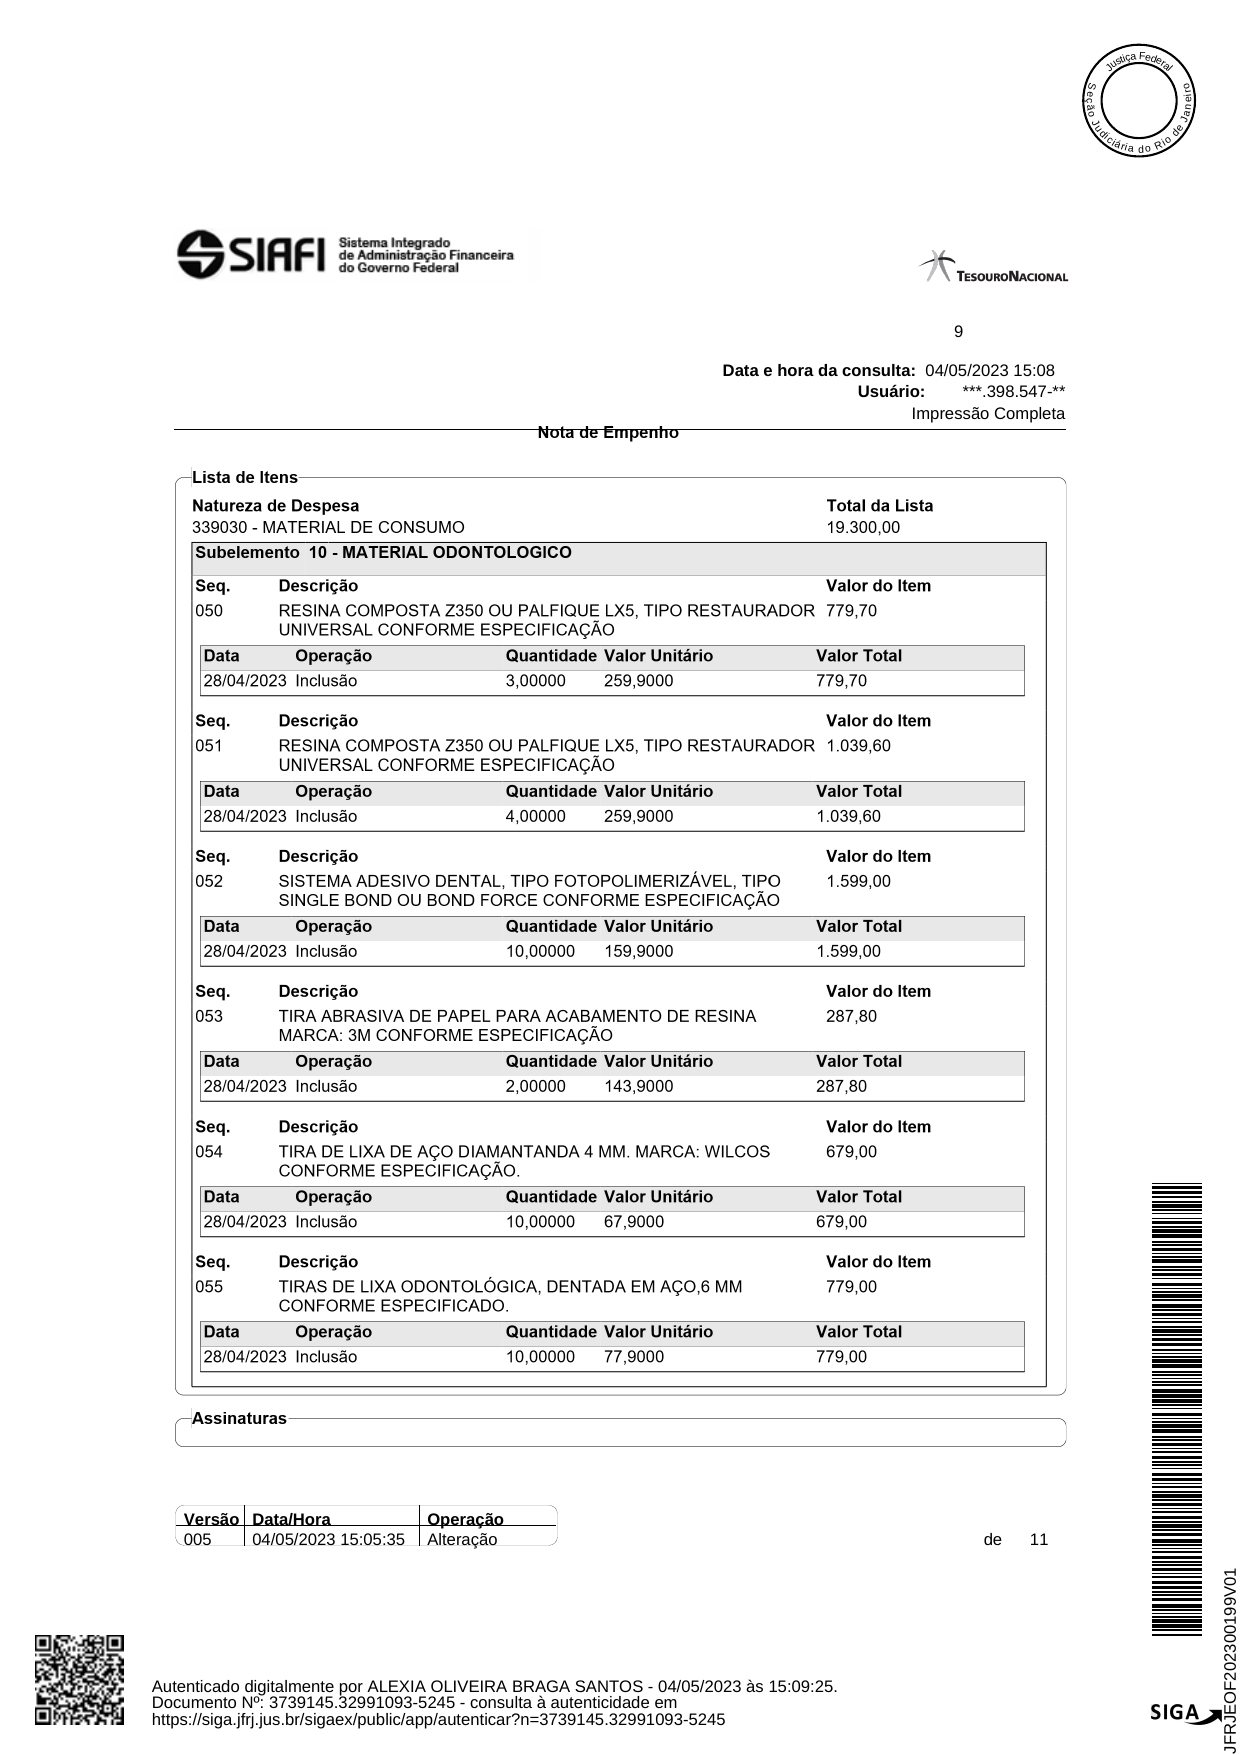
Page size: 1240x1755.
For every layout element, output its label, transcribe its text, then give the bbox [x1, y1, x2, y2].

text 9 [863, 322, 1054, 341]
text Data e hora da consulta: 04/05/2023 15:08 [722, 361, 1064, 380]
text Usuário: ***.398.547-** [724, 382, 1065, 401]
text Impressão Completa [724, 404, 1065, 423]
